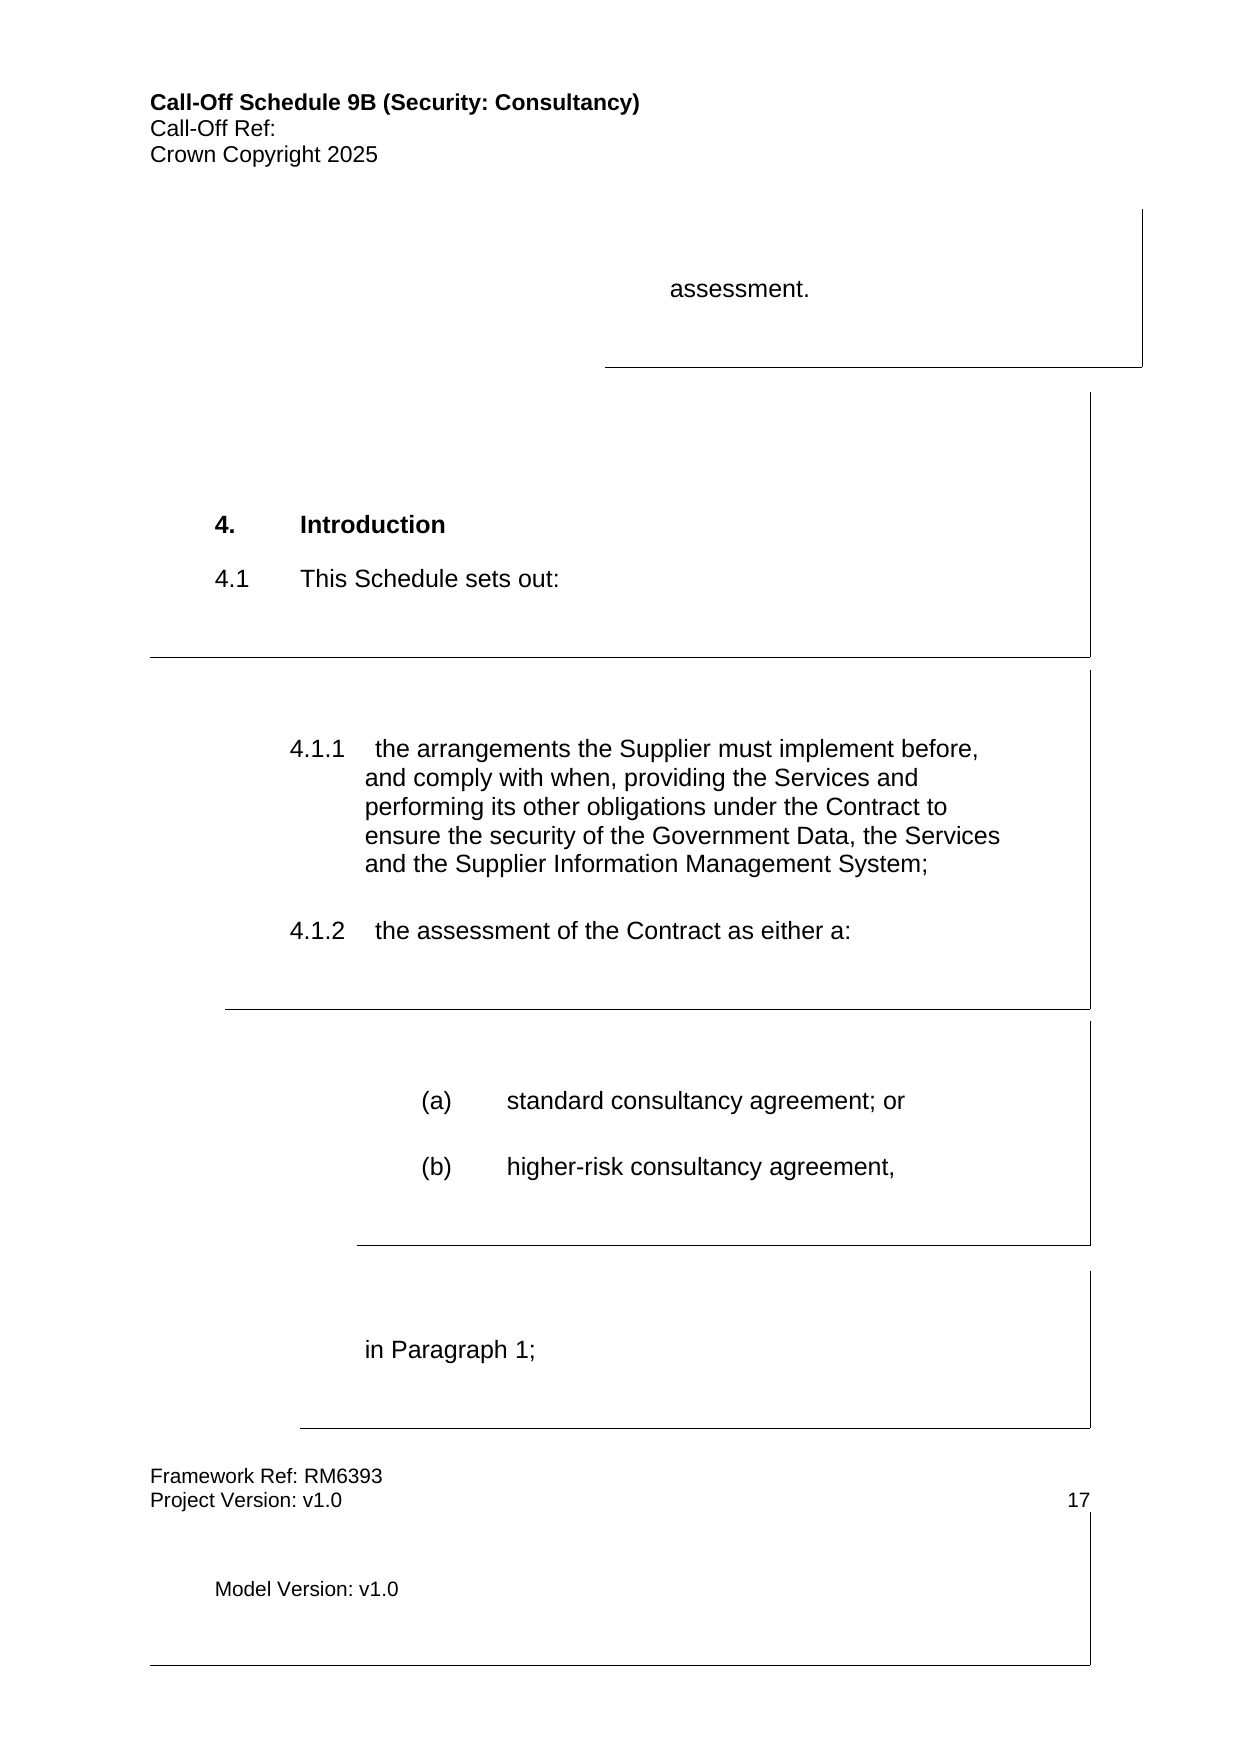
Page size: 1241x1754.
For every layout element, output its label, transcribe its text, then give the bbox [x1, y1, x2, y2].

subtitle standard consultancy agreement; or [357, 1021, 1090, 1088]
subtitle Introduction [150, 446, 1090, 499]
subtitle the assessment of the Contract as either a: [225, 851, 1090, 1009]
table_cell assessment. [519, 196, 1153, 379]
subtitle the arrangements the Supplier must implement before, and comply with when, providing the Services and performing its other obligations under the Contract to ensure the security of the Government Data, the Services and the Supplier Information Management System; [225, 670, 1090, 851]
text in Paragraph 1; [300, 1271, 1090, 1428]
table_cell [225, 196, 519, 379]
subtitle This Schedule sets out: [150, 499, 1090, 657]
subtitle higher-risk consultancy agreement, [357, 1088, 1090, 1245]
